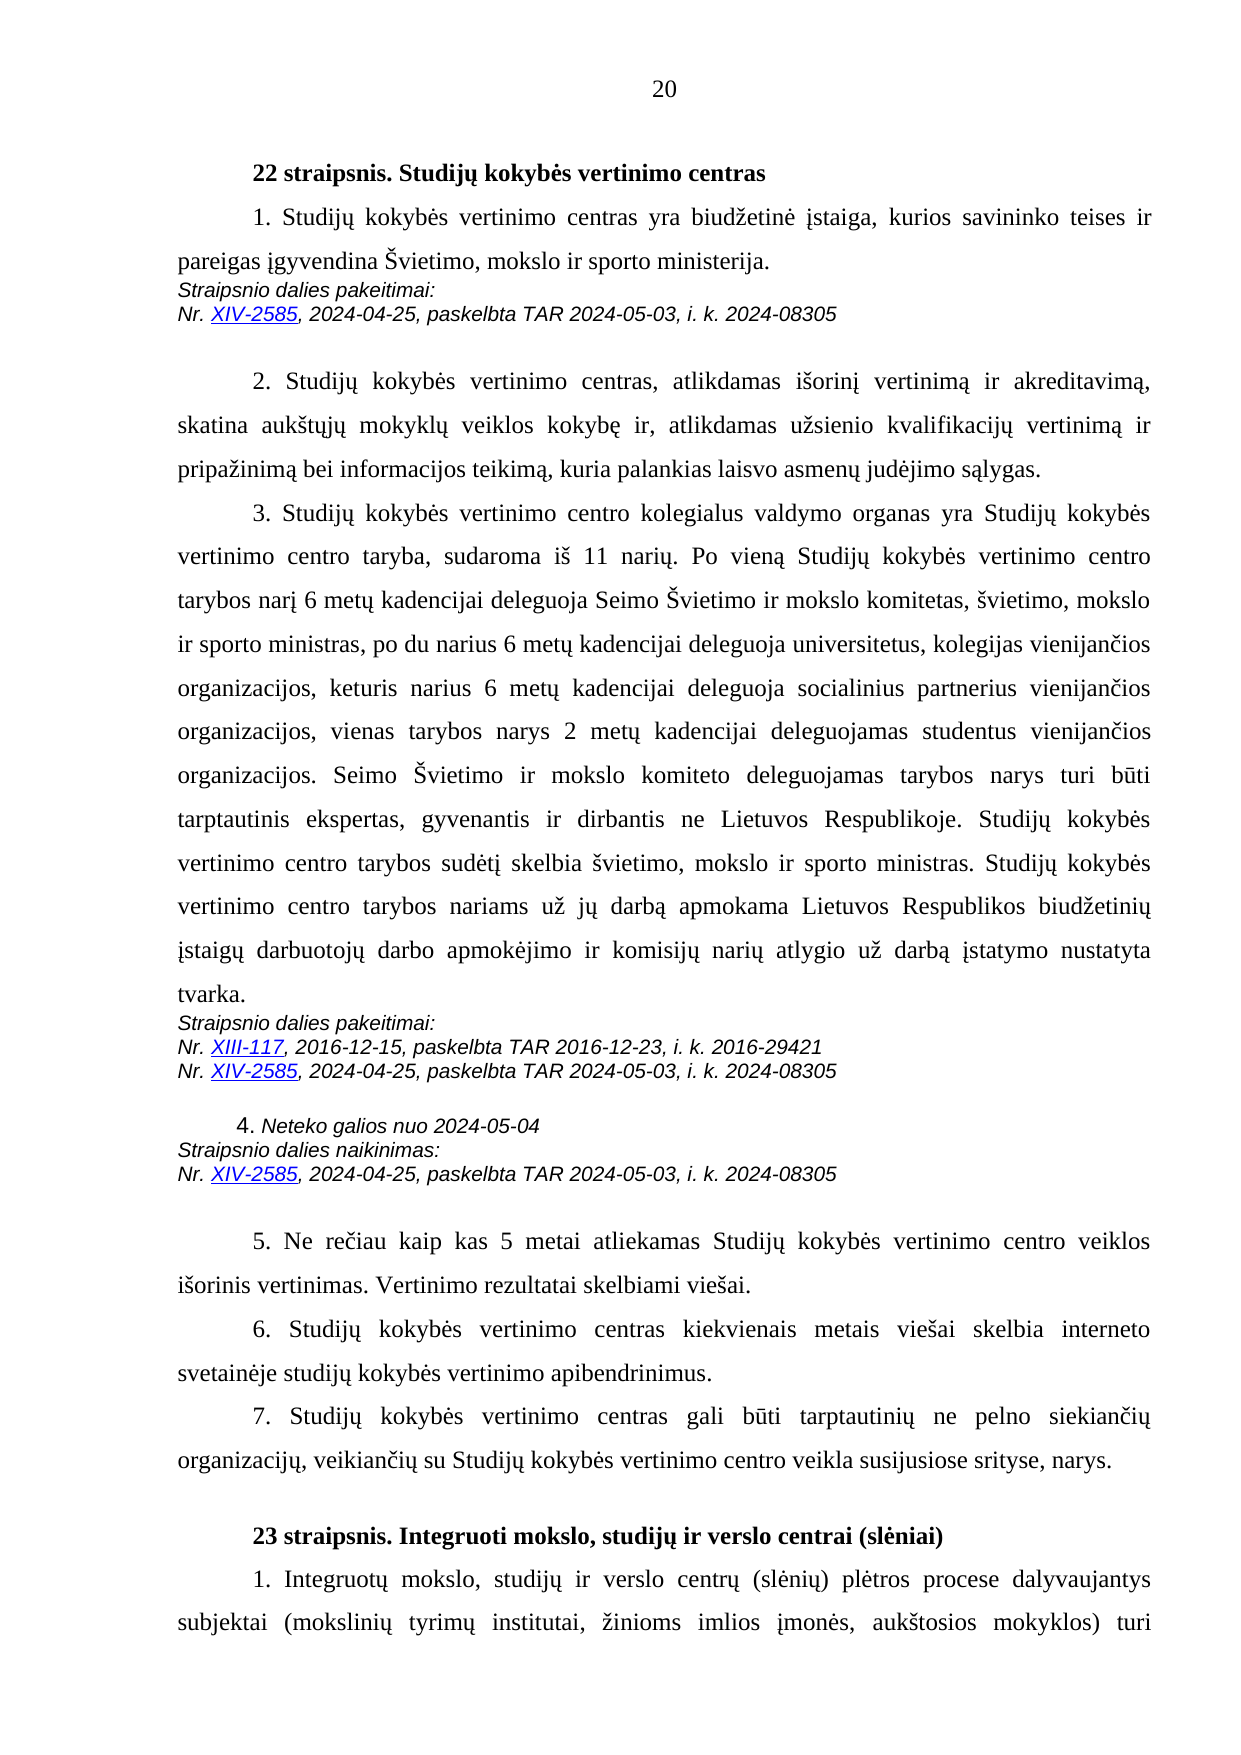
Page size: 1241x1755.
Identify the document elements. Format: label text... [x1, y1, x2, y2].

text Straipsnio dalies pakeitimai: [177, 1011, 1152, 1035]
text 1. Studijų kokybės vertinimo centras yra biudžetinė įstaiga, kurios savininko teises ir pareigas įgyvendina Švietimo, mokslo ir sporto ministerija. [177, 191, 1152, 278]
text 2. Studijų kokybės vertinimo centras, atlikdamas išorinį vertinimą ir akreditavimą, skatina aukštųjų mokyklų veiklos kokybę ir, atlikdamas užsienio kvalifikacijų vertinimą ir pripažinimą bei informacijos teikimą, kuria palankias laisvo asmenų judėjimo sąlygas. [177, 355, 1152, 486]
text Nr. XIII-117, 2016-12-15, paskelbta TAR 2016-12-23, i. k. 2016-29421 [177, 1035, 1152, 1059]
text 1. Integruotų mokslo, studijų ir verslo centrų (slėnių) plėtros procese dalyvaujantys subjektai (mokslinių tyrimų institutai, žinioms imlios įmonės, aukštosios mokyklos) turi [177, 1564, 1152, 1636]
text 23 straipsnis. Integruoti mokslo, studijų ir verslo centrai (slėniai) [177, 1521, 1152, 1550]
text Nr. XIV-2585, 2024-04-25, paskelbta TAR 2024-05-03, i. k. 2024-08305 [177, 1162, 1152, 1186]
text 4. Neteko galios nuo 2024-05-04 [177, 1112, 1152, 1138]
text 7. Studijų kokybės vertinimo centras gali būti tarptautinių ne pelno siekiančių organizacijų, veikiančių su Studijų kokybės vertinimo centro veikla susijusiose srityse, narys. [177, 1390, 1152, 1477]
text Nr. XIV-2585, 2024-04-25, paskelbta TAR 2024-05-03, i. k. 2024-08305 [177, 302, 1152, 326]
text Straipsnio dalies pakeitimai: [177, 278, 1152, 302]
text 3. Studijų kokybės vertinimo centro kolegialus valdymo organas yra Studijų kokybės vertinimo centro taryba, sudaroma iš 11 narių. Po vieną Studijų kokybės vertinimo centro tarybos narį 6 metų kadencijai deleguoja Seimo Švietimo ir mokslo komitetas, švietimo, mokslo ir sporto ministras, po du narius 6 metų kadencijai deleguoja universitetus, kolegijas vienijančios organizacijos, keturis narius 6 metų kadencijai deleguoja socialinius partnerius vienijančios organizacijos, vienas tarybos narys 2 metų kadencijai deleguojamas studentus vienijančios organizacijos. Seimo Švietimo ir mokslo komiteto deleguojamas tarybos narys turi būti tarptautinis ekspertas, gyvenantis ir dirbantis ne Lietuvos Respublikoje. Studijų kokybės vertinimo centro tarybos sudėtį skelbia švietimo, mokslo ir sporto ministras. Studijų kokybės vertinimo centro tarybos nariams už jų darbą apmokama Lietuvos Respublikos biudžetinių įstaigų darbuotojų darbo apmokėjimo ir komisijų narių atlygio už darbą įstatymo nustatyta tvarka. [177, 486, 1152, 1011]
text 5. Ne rečiau kaip kas 5 metai atliekamas Studijų kokybės vertinimo centro veiklos išorinis vertinimas. Vertinimo rezultatai skelbiami viešai. [177, 1215, 1152, 1302]
text Straipsnio dalies naikinimas: [177, 1138, 1152, 1162]
text 6. Studijų kokybės vertinimo centras kiekvienais metais viešai skelbia interneto svetainėje studijų kokybės vertinimo apibendrinimus. [177, 1302, 1152, 1390]
text 22 straipsnis. Studijų kokybės vertinimo centras [177, 147, 1152, 191]
text Nr. XIV-2585, 2024-04-25, paskelbta TAR 2024-05-03, i. k. 2024-08305 [177, 1059, 1152, 1083]
